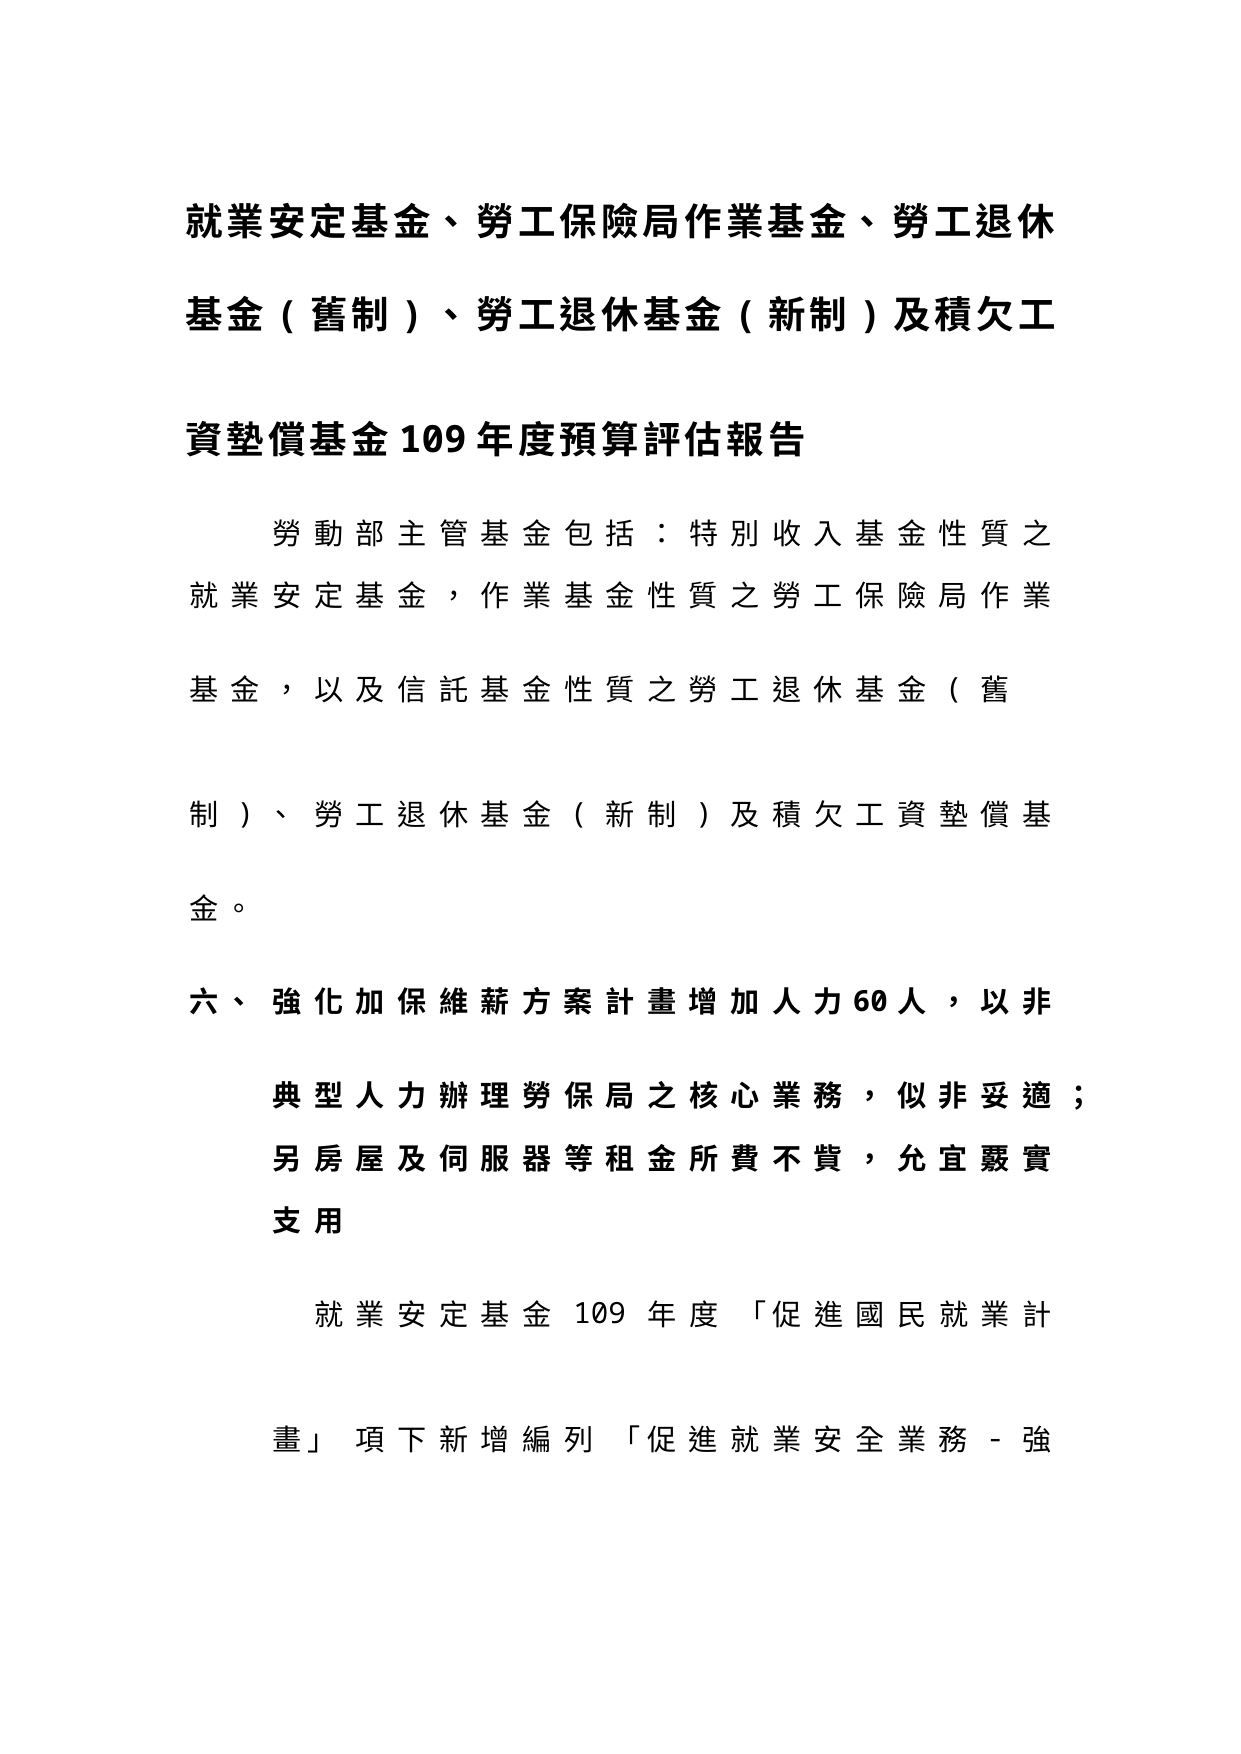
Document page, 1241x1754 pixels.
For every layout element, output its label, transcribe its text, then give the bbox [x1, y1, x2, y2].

text 勞動部主管基金包括：特別收入基金性質之就業安定基金，作業基金性質之勞工保險局作業基金，以及信託基金性質之勞工退休基金(舊制)、勞工退休基金(新制)及積欠工資墊償基金。 [183, 490, 1058, 927]
text 六、強化加保維薪方案計畫增加人力60人，以非典型人力辦理勞保局之核心業務，似非妥適；另房屋及伺服器等租金所費不貲，允宜覈實支用 [183, 927, 1058, 1240]
text 就業安定基金109年度「促進國民就業計畫」項下新增編列「促進就業安全業務-強 [242, 1240, 1058, 1490]
text 就業安定基金、勞工保險局作業基金、勞工退休基金(舊制)、勞工退休基金(新制)及積欠工資墊償基金109年度預算評估報告 [183, 177, 1058, 490]
